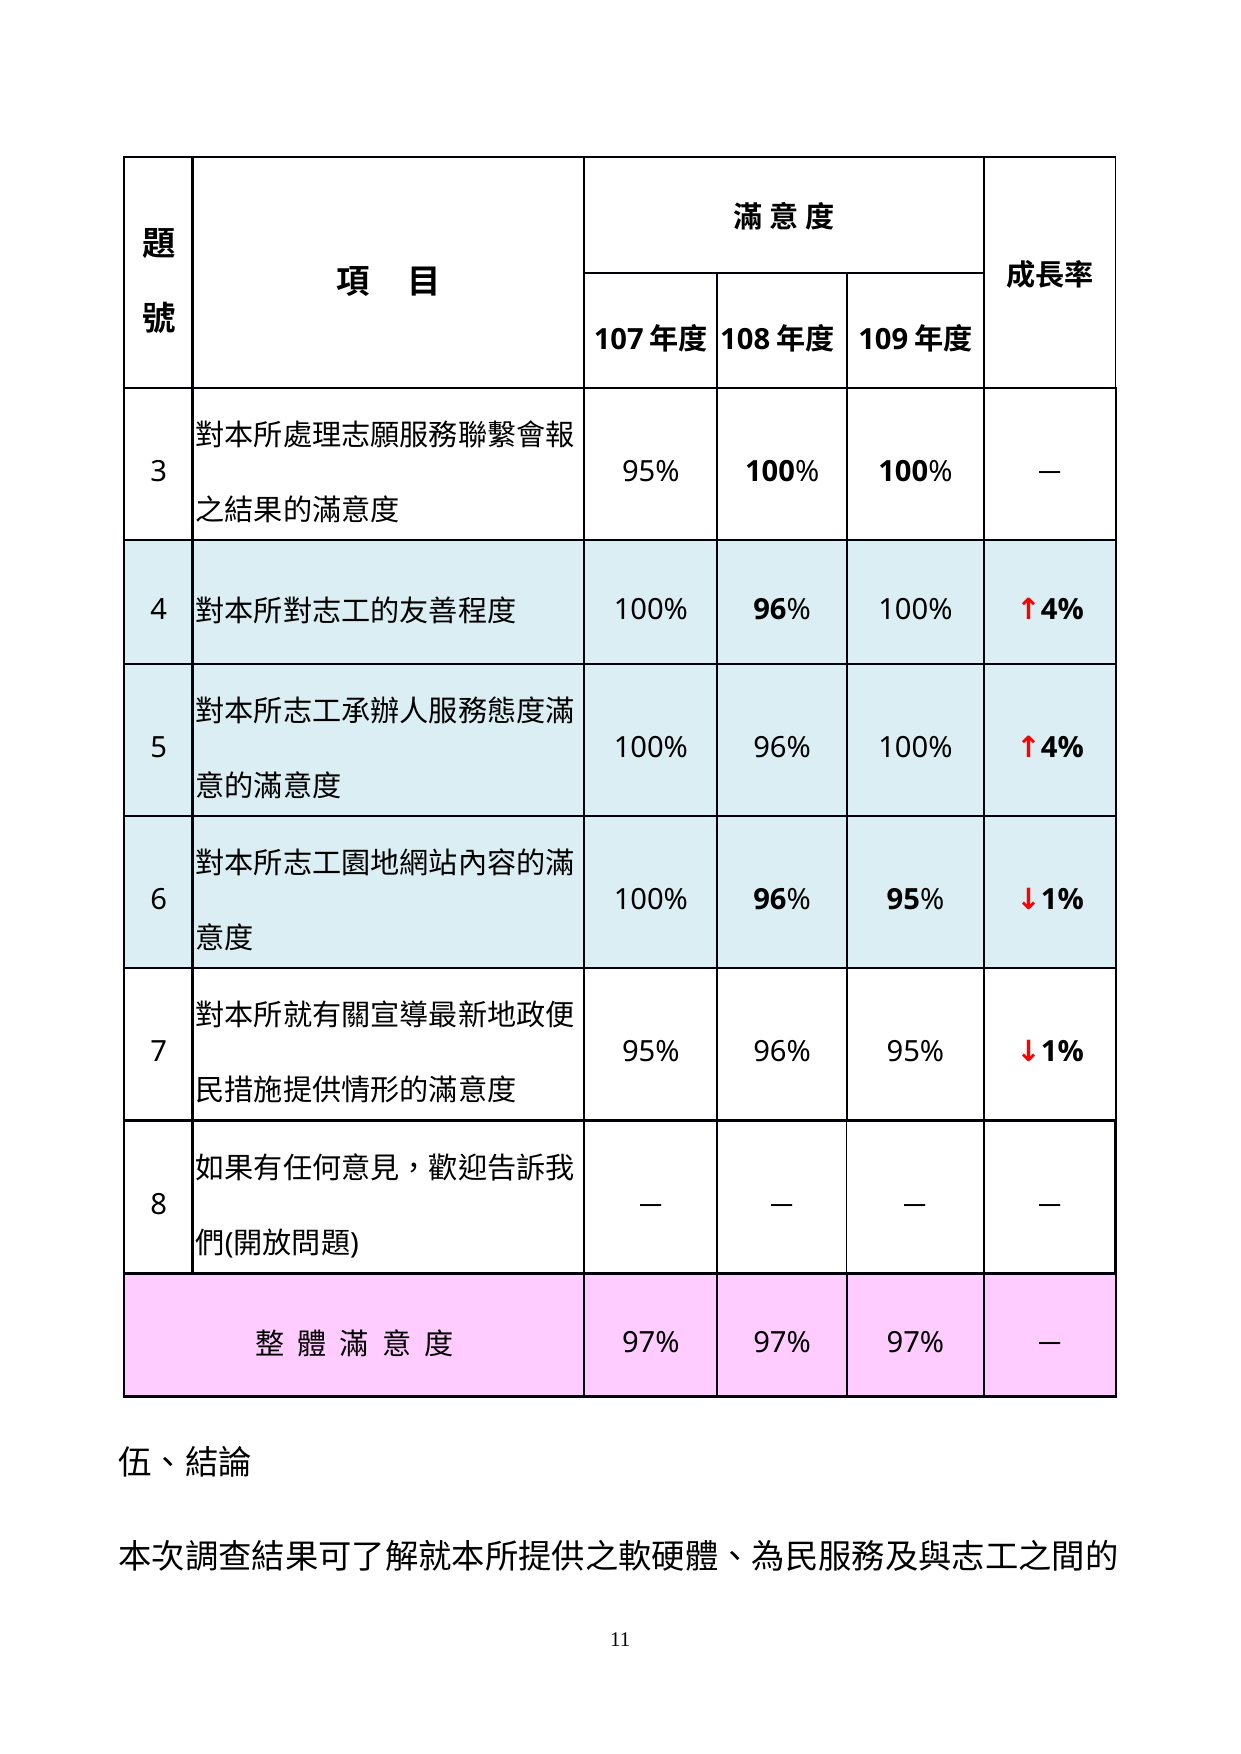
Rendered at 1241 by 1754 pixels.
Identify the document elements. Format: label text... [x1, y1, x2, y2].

table_cell 100% [718, 389, 846, 539]
table_cell 96% [718, 817, 846, 967]
text 本次調查結果可了解就本所提供之軟硬體、為民服務及與志工之間的 [118, 1510, 1122, 1585]
table_cell ↓1% [985, 817, 1115, 967]
table_cell － [985, 1122, 1114, 1272]
table_cell 96% [718, 969, 846, 1119]
table_cell 107年度 [585, 274, 716, 387]
table_cell 對本所就有關宣導最新地政便民措施提供情形的滿意度 [194, 969, 583, 1119]
table_cell － [847, 1122, 983, 1272]
table_cell 對本所處理志願服務聯繫會報之結果的滿意度 [194, 389, 583, 539]
table_cell 95% [848, 817, 983, 967]
table_header 項 目 [194, 158, 583, 387]
table_cell 100% [585, 817, 716, 967]
table_header 題號 [125, 158, 191, 387]
table_cell 整 體 滿 意 度 [125, 1275, 583, 1395]
table_cell 對本所對志工的友善程度 [194, 541, 583, 663]
table_cell 97% [585, 1275, 716, 1395]
table_cell － [985, 389, 1115, 539]
table_header 成長率 [985, 158, 1115, 387]
table_cell 100% [585, 665, 716, 815]
table_cell － [585, 1122, 716, 1272]
table_cell 對本所志工園地網站內容的滿意度 [194, 817, 583, 967]
table_cell 100% [848, 541, 983, 663]
table_cell 如果有任何意見，歡迎告訴我們(開放問題) [194, 1122, 583, 1272]
table_cell 95% [585, 389, 716, 539]
table_cell 8 [125, 1122, 191, 1272]
table_cell ↓1% [985, 969, 1115, 1119]
table_cell － [718, 1122, 846, 1272]
table_cell 3 [125, 389, 191, 539]
table_cell 100% [585, 541, 716, 663]
table_cell ↑4% [985, 665, 1115, 815]
table_cell 7 [125, 969, 191, 1119]
table_cell 97% [718, 1275, 846, 1395]
table_cell 97% [848, 1275, 983, 1395]
table_cell 對本所志工承辦人服務態度滿意的滿意度 [194, 665, 583, 815]
text 伍、結論 [118, 1416, 1122, 1491]
table_cell ↑4% [985, 541, 1115, 663]
table_cell 109年度 [848, 274, 983, 387]
table_cell 6 [125, 817, 191, 967]
table_cell 100% [848, 665, 983, 815]
table_cell 95% [848, 969, 983, 1119]
table_header 滿 意 度 [585, 158, 983, 272]
table_cell － [985, 1275, 1115, 1395]
table_cell 100% [848, 389, 983, 539]
table_cell 96% [718, 665, 846, 815]
table_cell 5 [125, 665, 191, 815]
table_cell 108年度 [718, 274, 846, 387]
table_cell 96% [718, 541, 846, 663]
table_cell 4 [125, 541, 191, 663]
table_cell 95% [585, 969, 716, 1119]
